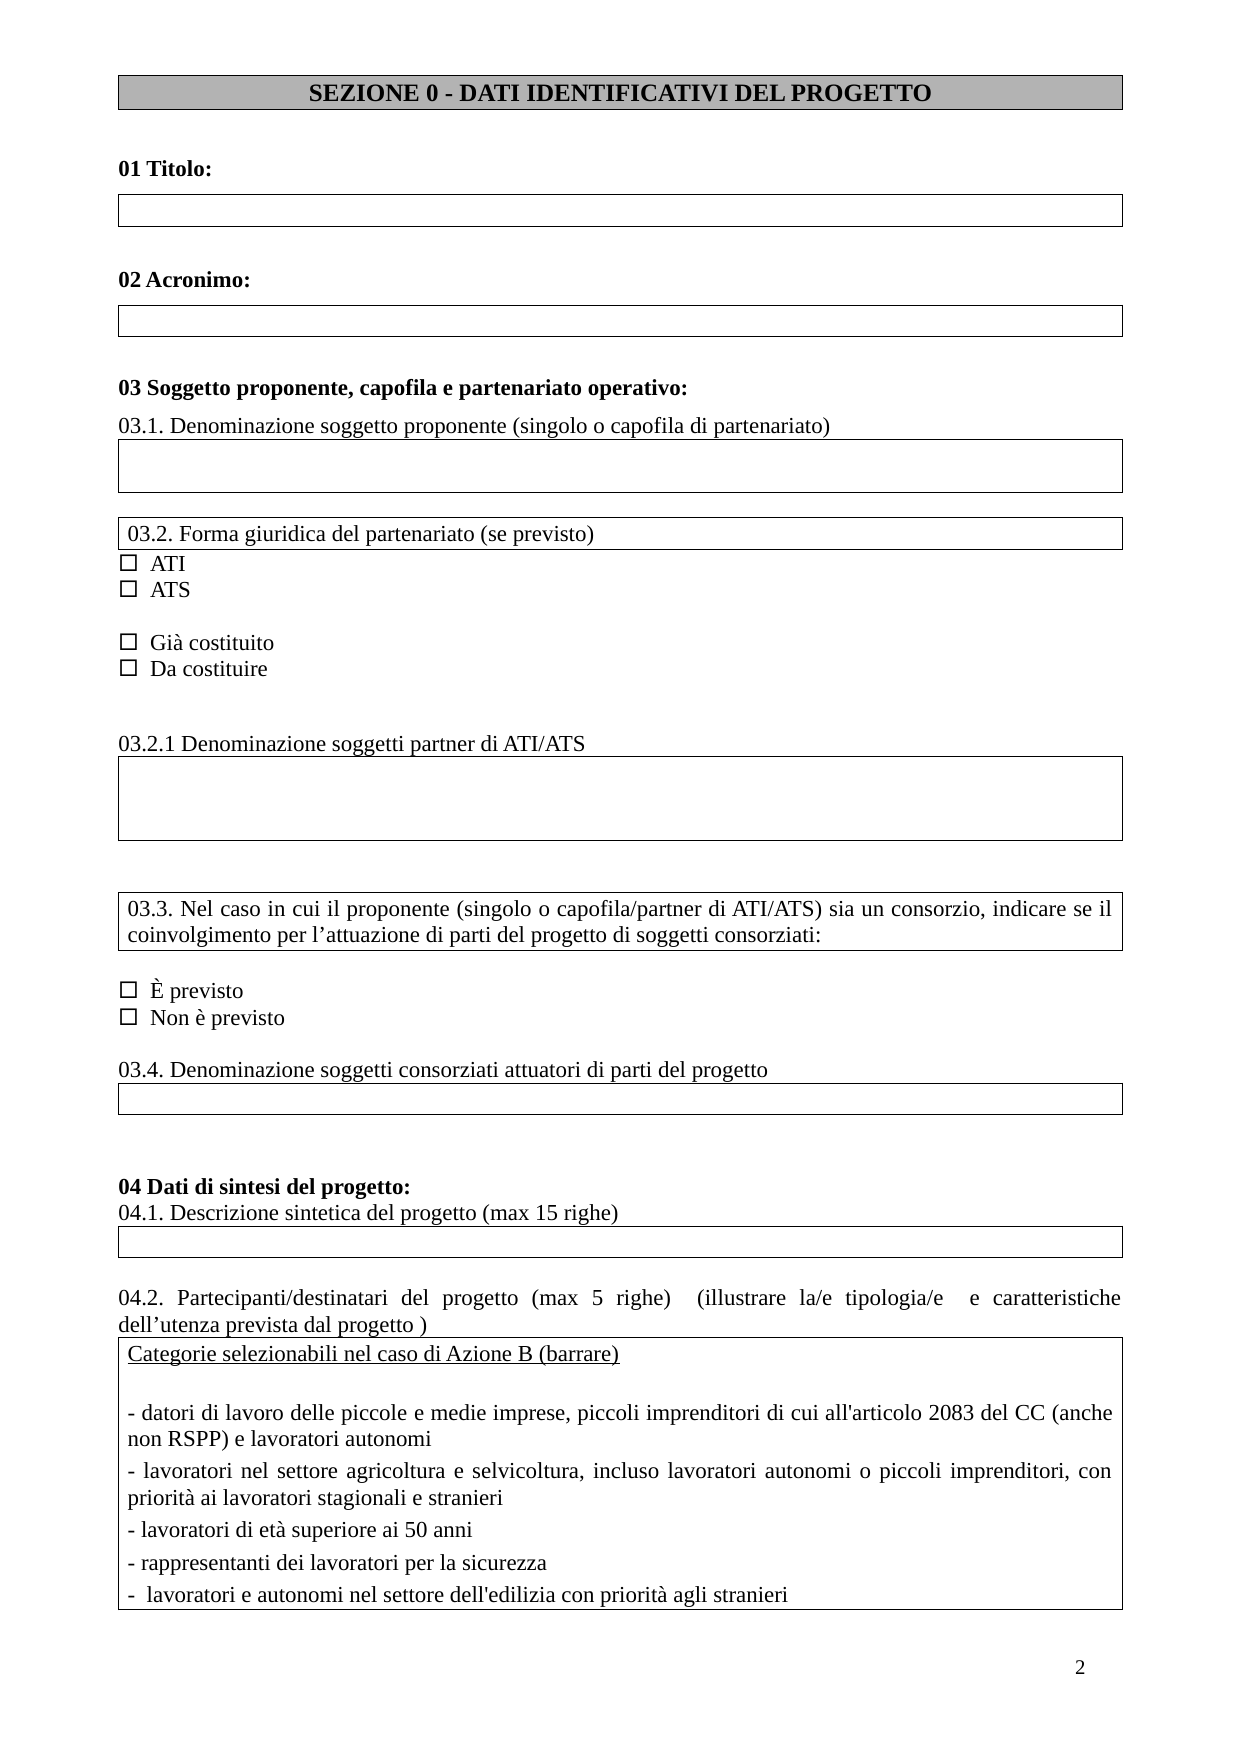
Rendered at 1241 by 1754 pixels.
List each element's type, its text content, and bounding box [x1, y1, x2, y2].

subtitle 02 Acronimo: [118, 266, 1123, 292]
text - lavoratori e autonomi nel settore dell'edilizia con priorità agli stranieri [119, 1578, 1122, 1609]
subtitle 03.1. Denominazione soggetto proponente (singolo o capofila di partenariato) [118, 412, 1123, 439]
text 04.2. Partecipanti/destinatari del progetto (max 5 righe) (illustrare la/e tipologia/e e caratteristiche dell’utenza prevista dal progetto ) [118, 1284, 1123, 1337]
subtitle  Non è previsto [118, 1003, 1123, 1030]
text 04 Dati di sintesi del progetto: [118, 1173, 1123, 1199]
text 03.3. Nel caso in cui il proponente (singolo o capofila/partner di ATI/ATS) sia un consorzio, indicare se il coinvolgimento per l’attuazione di parti del progetto di soggetti consorziati: [119, 893, 1122, 950]
text - rappresentanti dei lavoratori per la sicurezza [119, 1545, 1122, 1575]
text 04.1. Descrizione sintetica del progetto (max 15 righe) [118, 1199, 1123, 1226]
text Categorie selezionabili nel caso di Azione B (barrare) [119, 1338, 1122, 1367]
subtitle  ATI [118, 550, 1123, 576]
text - lavoratori nel settore agricoltura e selvicoltura, incluso lavoratori autonomi o piccoli imprenditori, con priorità ai lavoratori stagionali e stranieri [119, 1454, 1122, 1510]
text 03.2. Forma giuridica del partenariato (se previsto) [119, 518, 1122, 549]
subtitle  Da costituire [118, 655, 1123, 682]
subtitle  È previsto [118, 977, 1123, 1003]
subtitle 03.2.1 Denominazione soggetti partner di ATI/ATS [118, 730, 1123, 756]
subtitle 01 Titolo: [118, 155, 1123, 182]
text - lavoratori di età superiore ai 50 anni [119, 1513, 1122, 1543]
subtitle  Già costituito [118, 629, 1123, 655]
text - datori di lavoro delle piccole e medie imprese, piccoli imprenditori di cui all'articolo 2083 del CC (anche non RSPP) e lavoratori autonomi [119, 1396, 1122, 1452]
subtitle 03 Soggetto proponente, capofila e partenariato operativo: [118, 374, 1123, 400]
text SEZIONE 0 - DATI IDENTIFICATIVI DEL PROGETTO [119, 76, 1122, 109]
subtitle  ATS [117, 576, 1123, 603]
text 03.4. Denominazione soggetti consorziati attuatori di parti del progetto [118, 1056, 1123, 1083]
